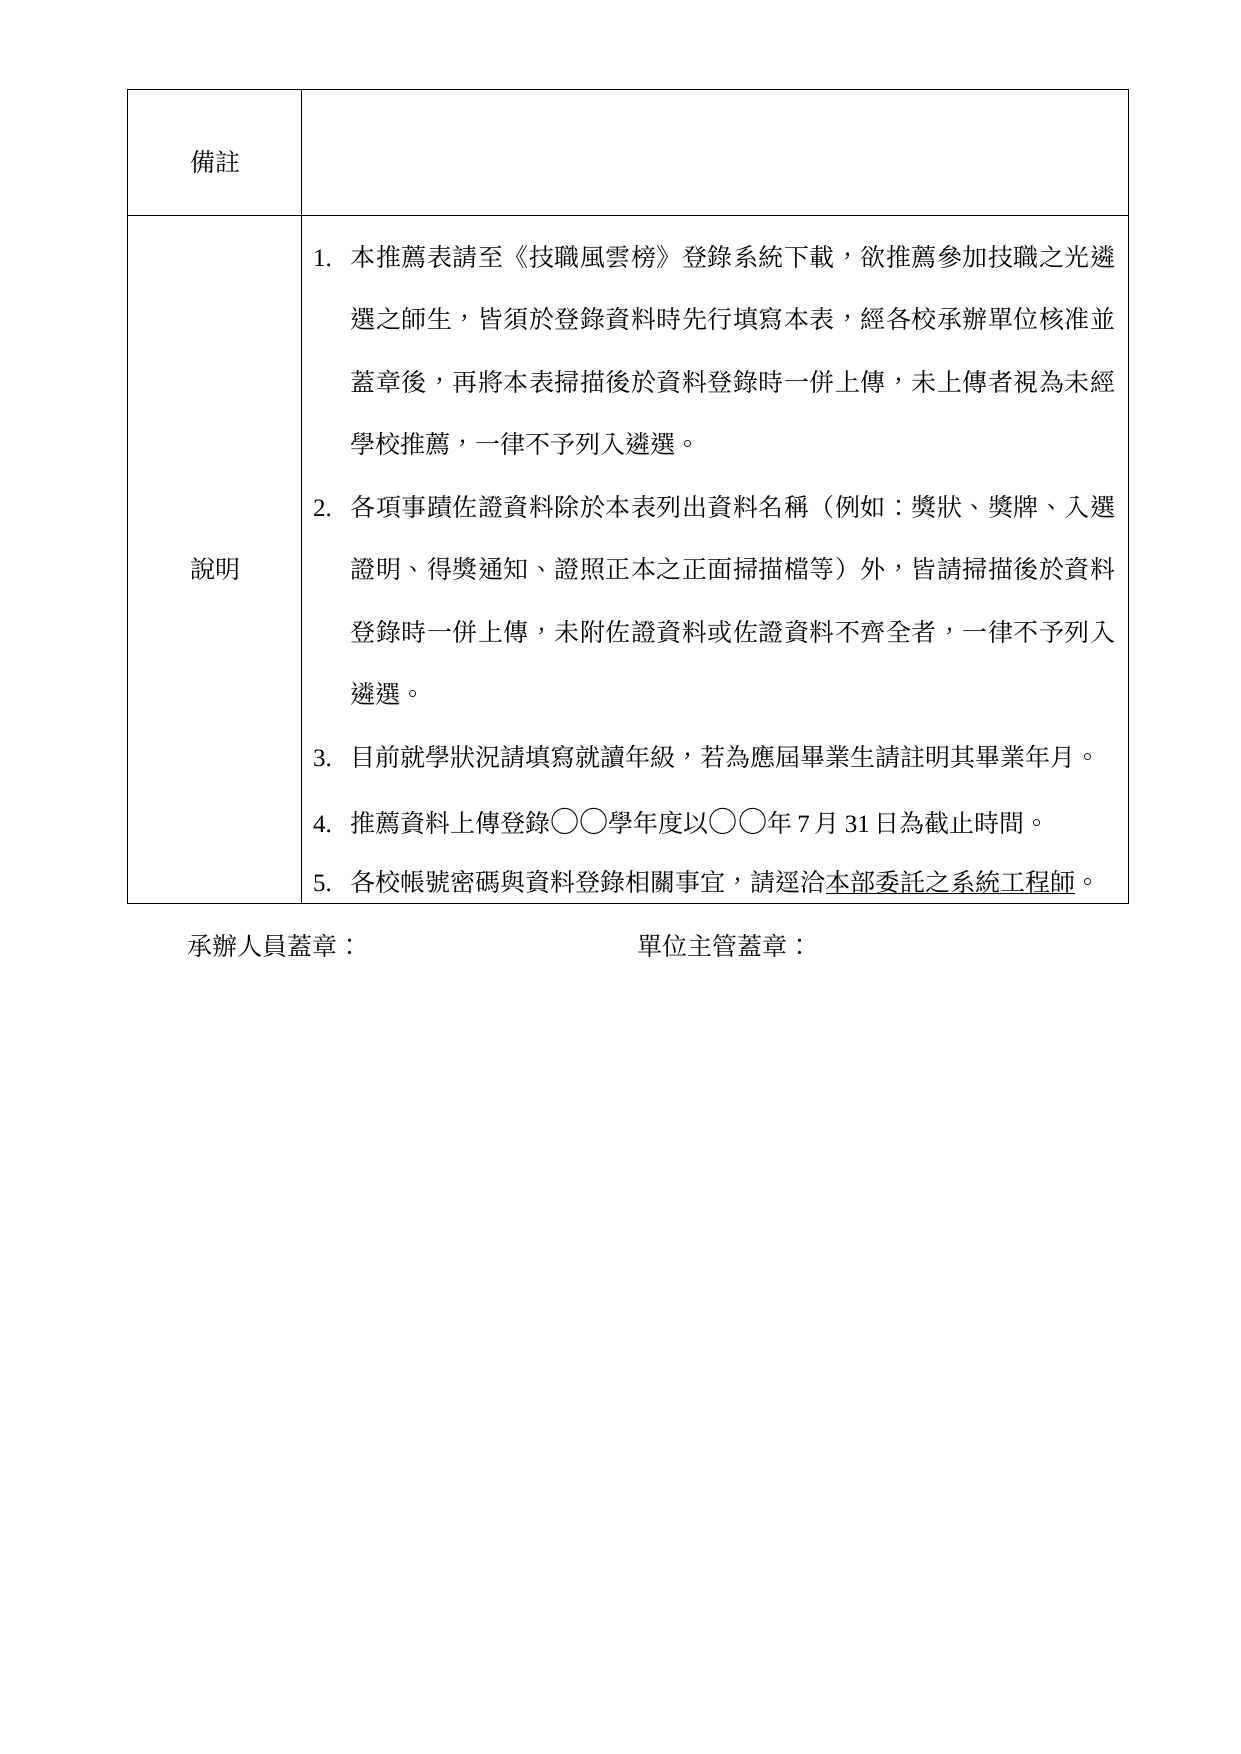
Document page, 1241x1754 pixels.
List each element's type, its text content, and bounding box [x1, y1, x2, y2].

table_cell 說明 [128, 216, 301, 903]
table_cell [302, 90, 1128, 215]
table_cell 本推薦表請至《技職風雲榜》登錄系統下載，欲推薦參加技職之光遴選之師生，皆須於登錄資料時先行填寫本表，經各校承辦單位核准並蓋章後，再將本表掃描後於資料登錄時一併上傳，未上傳者視為未經學校推薦，一律不予列入遴選。 各項事蹟佐證資料除於本表列出資料名稱（例如：獎狀、獎牌、入選證明、得獎通知、證照正本之正面掃描檔等）外，皆請掃描後於資料登錄時一併上傳，未附佐證資料或佐證資料不齊全者，一律不予列入遴選。 目前就學狀況請填寫就讀年級，若為應屆畢業生請註明其畢業年月。 推薦資料上傳登錄○○學年度以○○年7月31日為截止時間。 各校帳號密碼與資料登錄相關事宜，請逕洽本部委託之系統工程師。 [302, 216, 1128, 903]
table_cell 備註 [128, 90, 301, 215]
text 承辦人員蓋章： 單位主管蓋章： [187, 904, 1053, 967]
